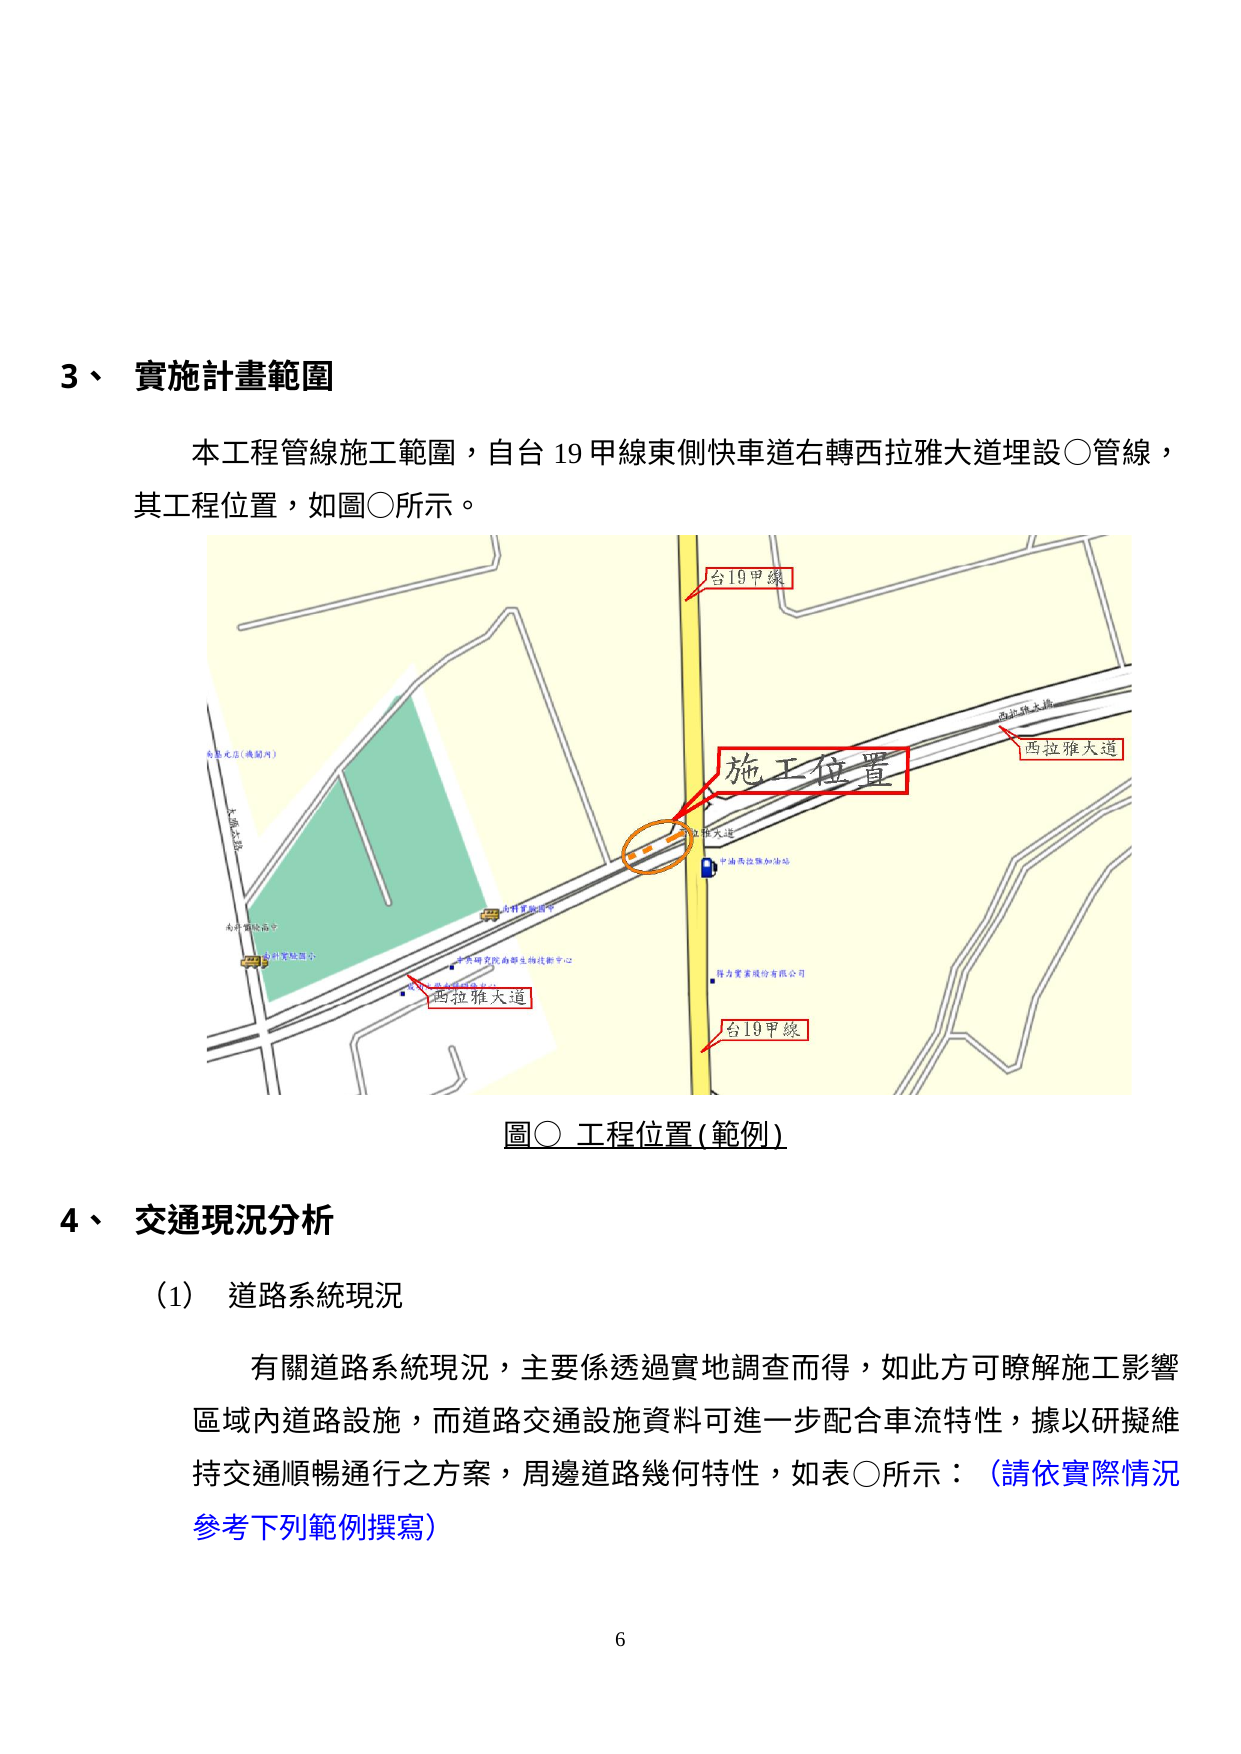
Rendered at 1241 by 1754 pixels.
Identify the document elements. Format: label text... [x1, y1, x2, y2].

list 道路系統現況 [139, 1273, 1181, 1315]
text 有關道路系統現況，主要係透過實地調查而得，如此方可瞭解施工影響區域內道路設施，而道路交通設施資料可進一步配合車流特性，據以研擬維持交通順暢通行之方案，周邊道路幾何特性，如表○所示：（請依實際情況參考下列範例撰寫） [192, 1344, 1181, 1547]
text 圖○ 工程位置(範例) [59, 1111, 1181, 1153]
list 實施計畫範圍 [59, 350, 1181, 398]
list 交通現況分析 [59, 1193, 1181, 1242]
text 本工程管線施工範圍，自台19甲線東側快車道右轉西拉雅大道埋設○管線，其工程位置，如圖○所示。 [133, 429, 1181, 524]
